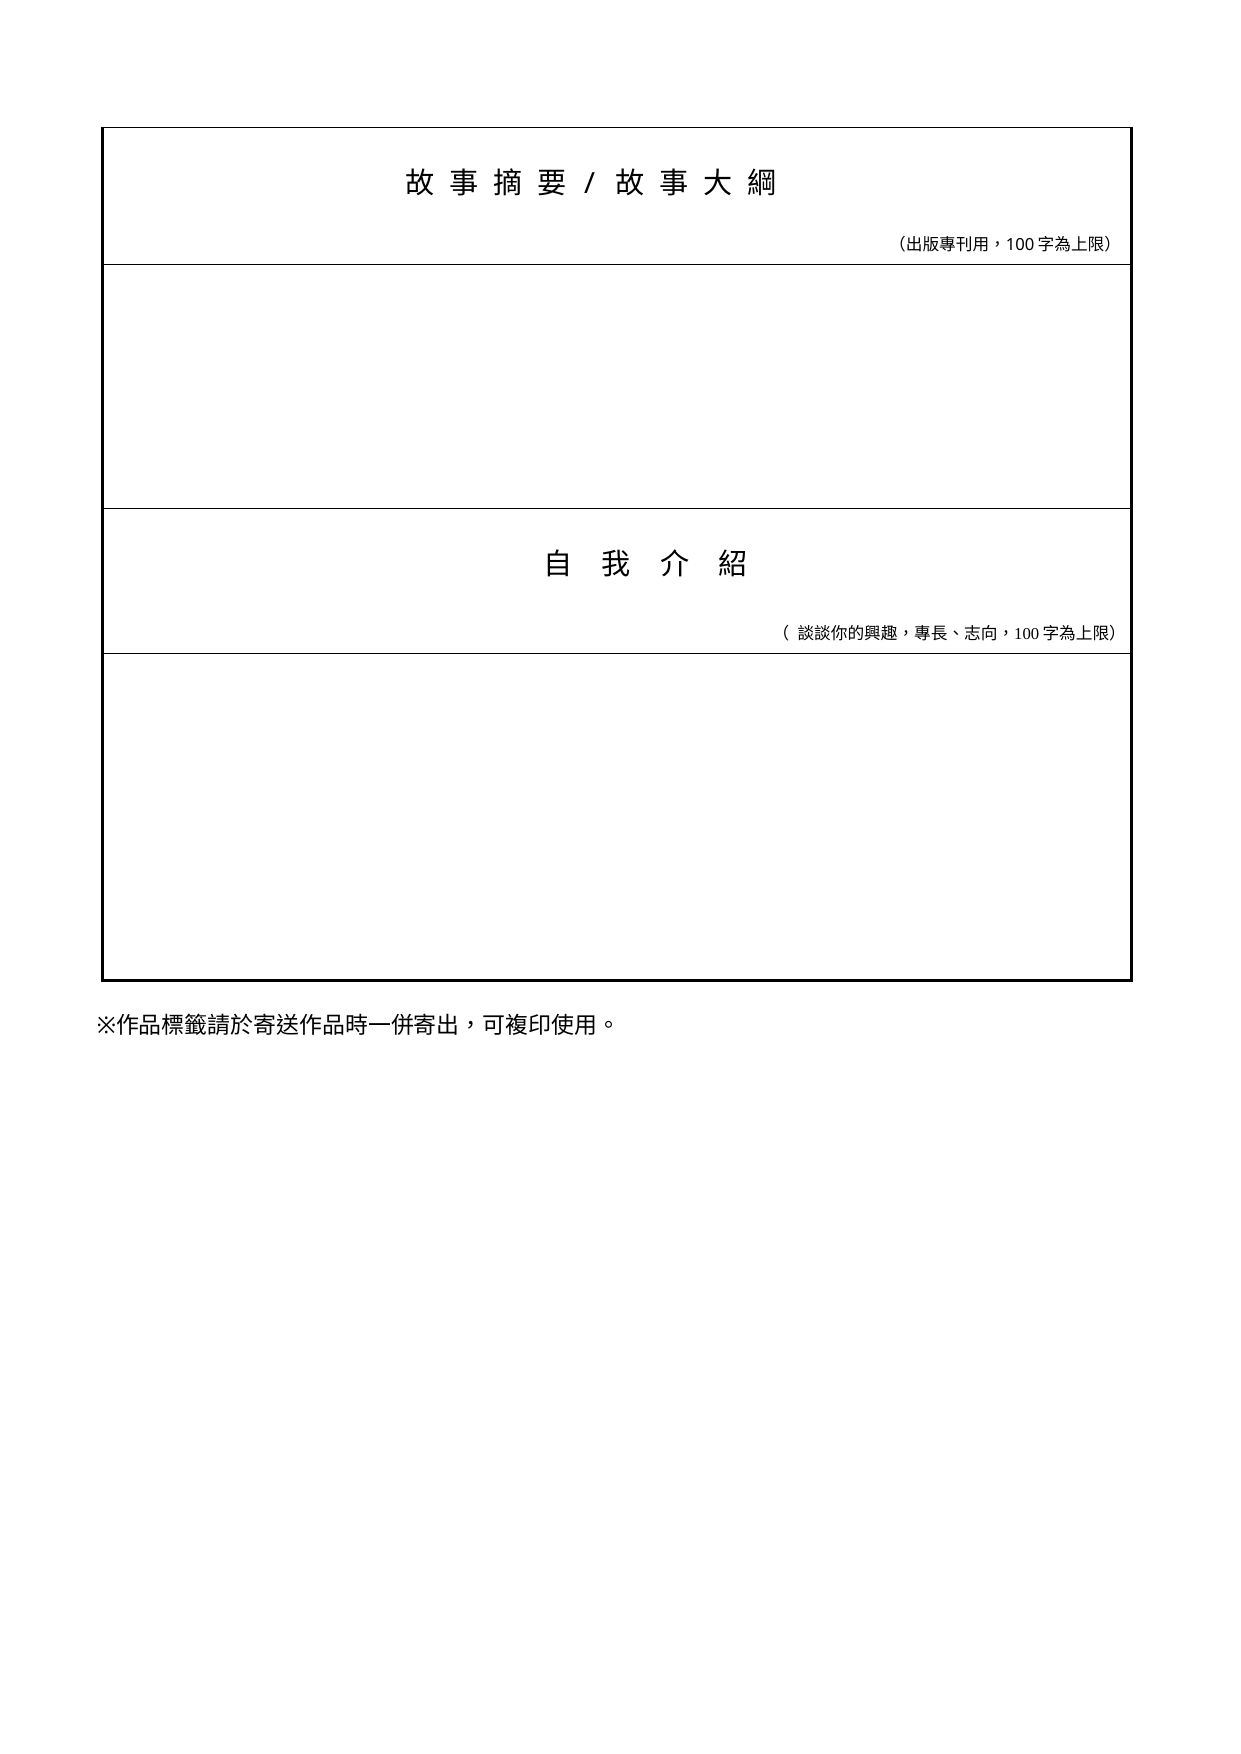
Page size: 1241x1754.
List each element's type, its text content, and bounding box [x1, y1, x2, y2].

table_cell 自 我 介 紹 （ 談談你的興趣，專長、志向，100字為上限） [104, 509, 1130, 653]
table_cell [104, 265, 1130, 508]
table_cell [104, 654, 1130, 979]
text ※作品標籤請於寄送作品時一併寄出，可複印使用。 [28, 982, 1137, 1044]
table_cell 故 事 摘 要 / 故 事 大 綱 （出版專刊用，100字為上限） [104, 128, 1130, 264]
